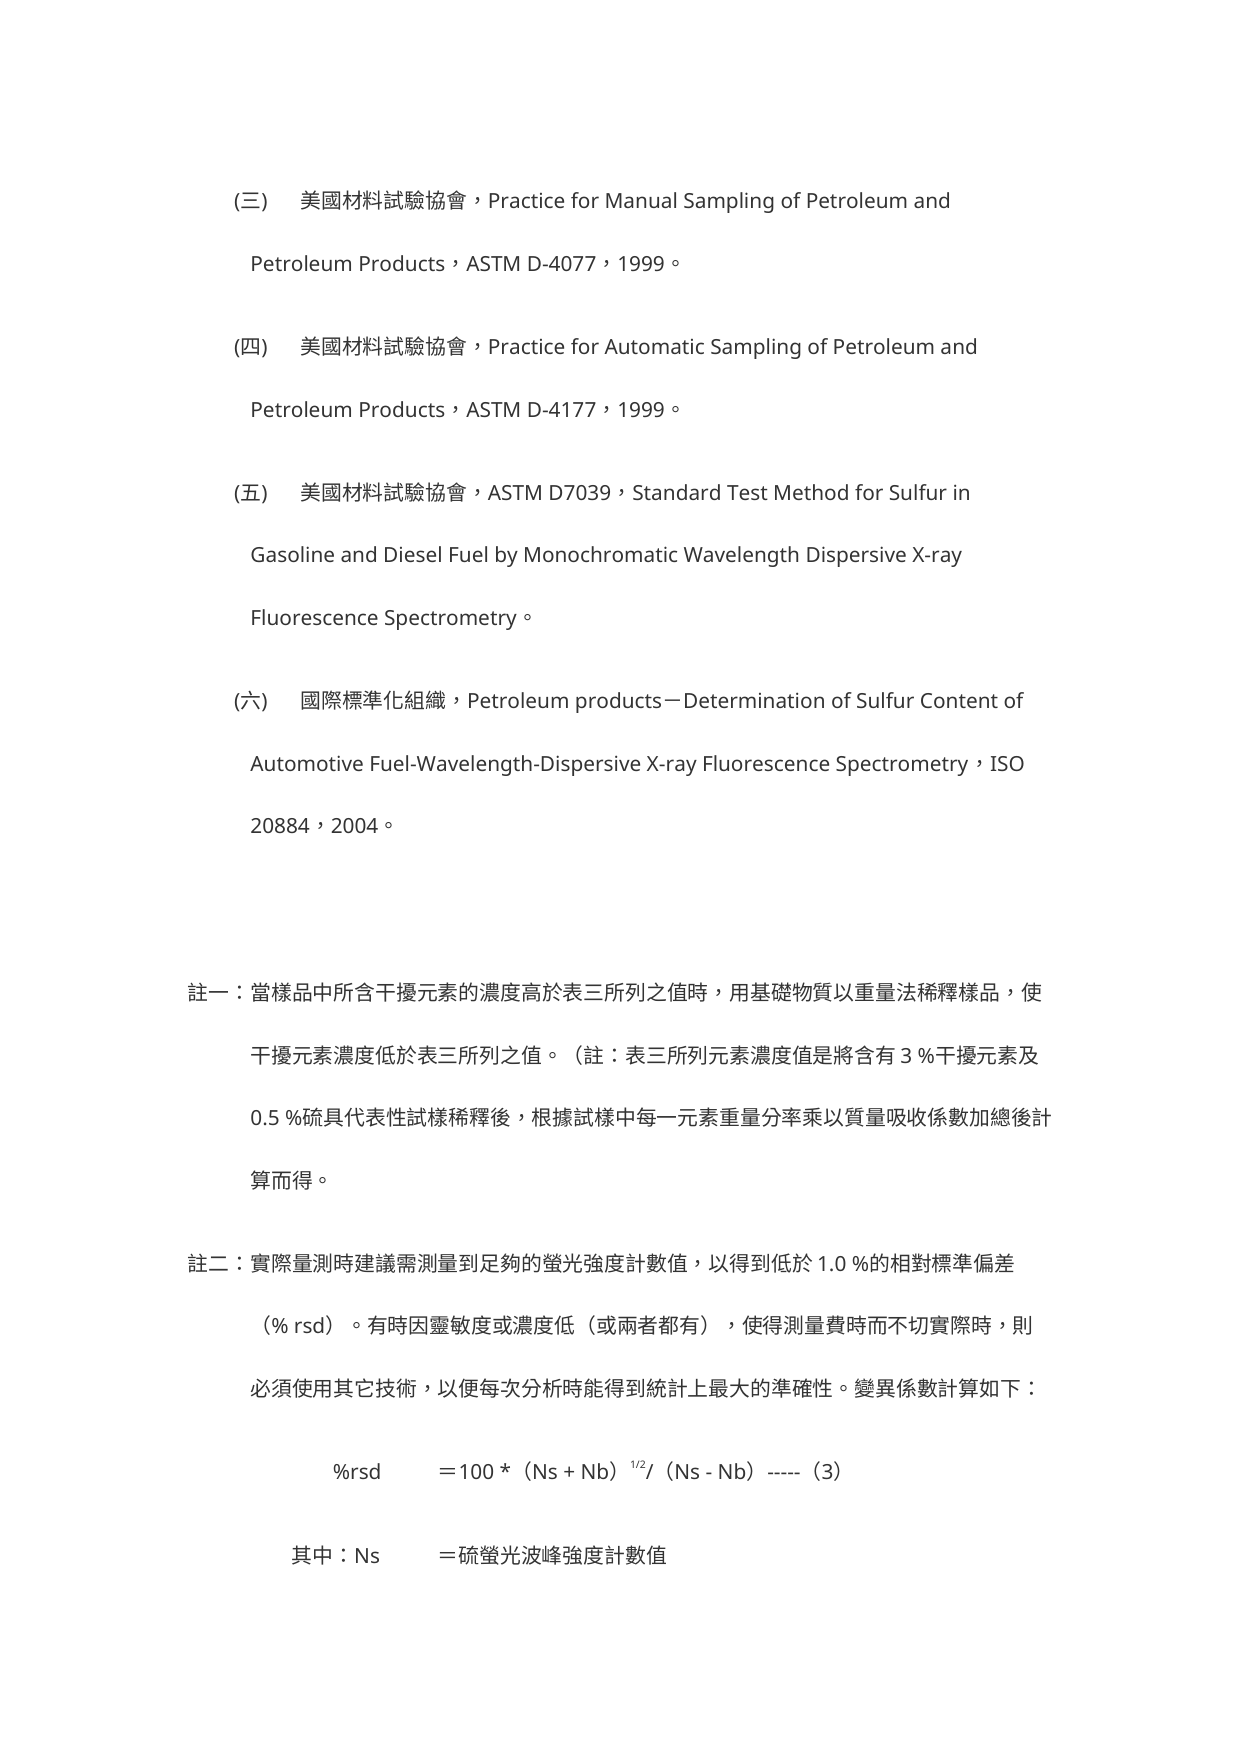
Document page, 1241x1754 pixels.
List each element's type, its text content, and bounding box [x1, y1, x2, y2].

text (五) 美國材料試驗協會，ASTM D7039，Standard Test Method for Sulfur in Gasoline and Diesel Fuel by Monochromatic Wavelength Dispersive X-ray Fluorescence Spectrometry。 [187, 450, 1053, 637]
text 註一： 當樣品中所含干擾元素的濃度高於表三所列之值時，用基礎物質以重量法稀釋樣品，使干擾元素濃度低於表三所列之值。（註：表三所列元素濃度值是將含有3 %干擾元素及0.5 %硫具代表性試樣稀釋後，根據試樣中每一元素重量分率乘以質量吸收係數加總後計算而得。 [187, 950, 1053, 1200]
text (六) 國際標準化組織，Petroleum products－Determination of Sulfur Content of Automotive Fuel-Wavelength-Dispersive X-ray Fluorescence Spectrometry，ISO 20884，2004。 [187, 658, 1053, 846]
text %rsd ＝100 *（Ns + Nb）1/2/（Ns - Nb）-----（3） [187, 1429, 1053, 1492]
text (三) 美國材料試驗協會，Practice for Manual Sampling of Petroleum and Petroleum Products，ASTM D-4077，1999。 [187, 158, 1053, 283]
text 註二： 實際量測時建議需測量到足夠的螢光強度計數值，以得到低於1.0 %的相對標準偏差（% rsd）。有時因靈敏度或濃度低（或兩者都有），使得測量費時而不切實際時，則必須使用其它技術，以便每次分析時能得到統計上最大的準確性。變異係數計算如下： [187, 1221, 1053, 1408]
text 其中：Ns ＝硫螢光波峰強度計數值 [187, 1512, 1053, 1575]
text (四) 美國材料試驗協會，Practice for Automatic Sampling of Petroleum and Petroleum Products，ASTM D-4177，1999。 [187, 304, 1053, 429]
